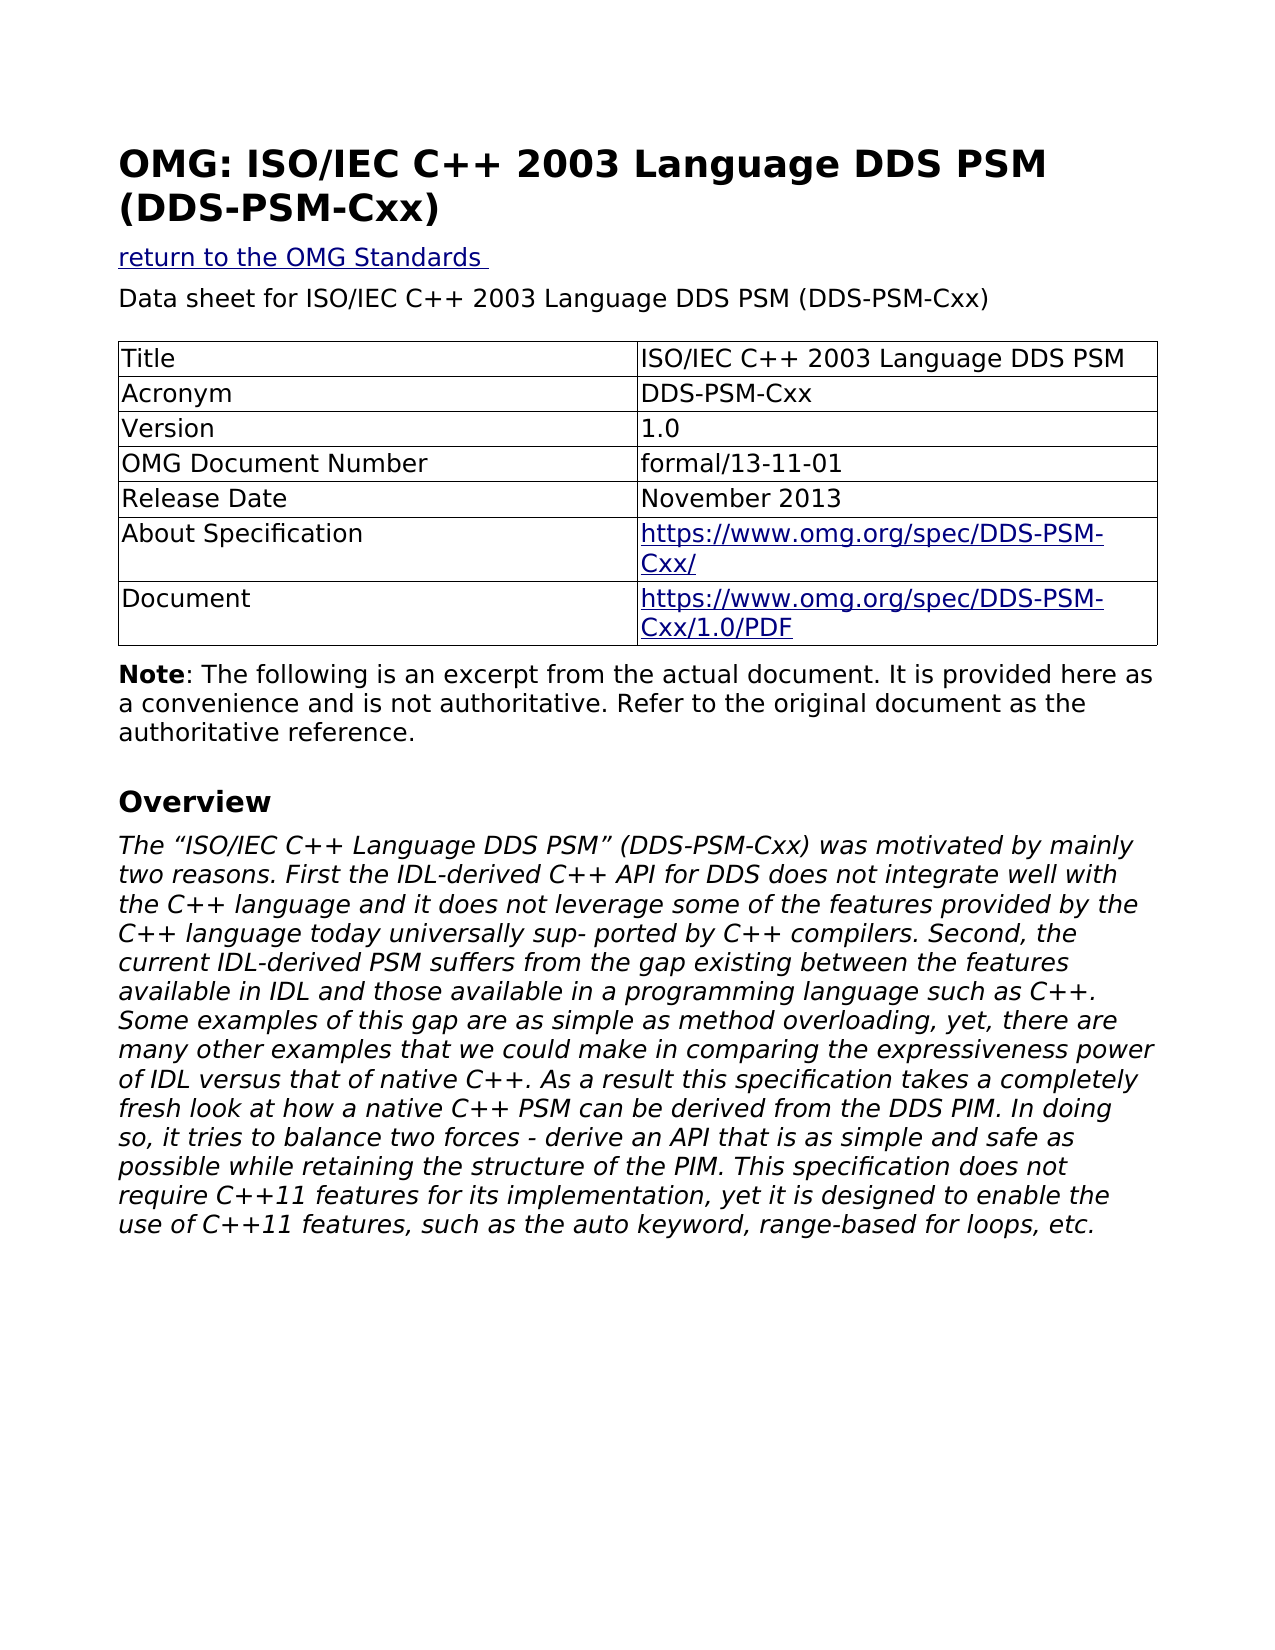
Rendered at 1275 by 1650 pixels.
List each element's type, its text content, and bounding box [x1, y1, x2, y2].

table_cell DDS-PSM-Cxx [638, 377, 1157, 411]
table_header ISO/IEC C++ 2003 Language DDS PSM [638, 342, 1157, 376]
table_cell About Specification [119, 518, 637, 581]
table_cell Version [119, 412, 637, 446]
text Data sheet for ISO/IEC C++ 2003 Language DDS PSM (DDS-PSM-Cxx) [118, 284, 1157, 314]
subtitle Overview [118, 785, 1157, 819]
table_cell OMG Document Number [119, 447, 637, 481]
table_header Title [119, 342, 637, 376]
text return to the OMG Standards [118, 243, 1157, 272]
subtitle OMG: ISO/IEC C++ 2003 Language DDS PSM (DDS-PSM-Cxx) [118, 143, 1157, 230]
table_cell formal/13-11-01 [638, 447, 1157, 481]
text Note: The following is an excerpt from the actual document. It is provided here as a convenience and is not authoritative. Refer to the original document as the authoritative reference. [118, 660, 1157, 747]
table_cell 1.0 [638, 412, 1157, 446]
table_cell https://www.omg.org/spec/DDS-PSM-Cxx/1.0/PDF [638, 582, 1157, 645]
table_cell November 2013 [638, 482, 1157, 517]
text The “ISO/IEC C++ Language DDS PSM” (DDS-PSM-Cxx) was motivated by mainly two reasons. First the IDL-derived C++ API for DDS does not integrate well with the C++ language and it does not leverage some of the features provided by the C++ language today universally sup- ported by C++ compilers. Second, the current IDL-derived PSM suffers from the gap existing between the features available in IDL and those available in a programming language such as C++. Some examples of this gap are as simple as method overloading, yet, there are many other examples that we could make in comparing the expressiveness power of IDL versus that of native C++. As a result this specification takes a completely fresh look at how a native C++ PSM can be derived from the DDS PIM. In doing so, it tries to balance two forces - derive an API that is as simple and safe as possible while retaining the structure of the PIM. This specification does not require C++11 features for its implementation, yet it is designed to enable the use of C++11 features, such as the auto keyword, range-based for loops, etc. [118, 831, 1157, 1240]
table_cell Release Date [119, 482, 637, 517]
table_cell https://www.omg.org/spec/DDS-PSM-Cxx/ [638, 518, 1157, 581]
table_cell Document [119, 582, 637, 645]
table_cell Acronym [119, 377, 637, 411]
